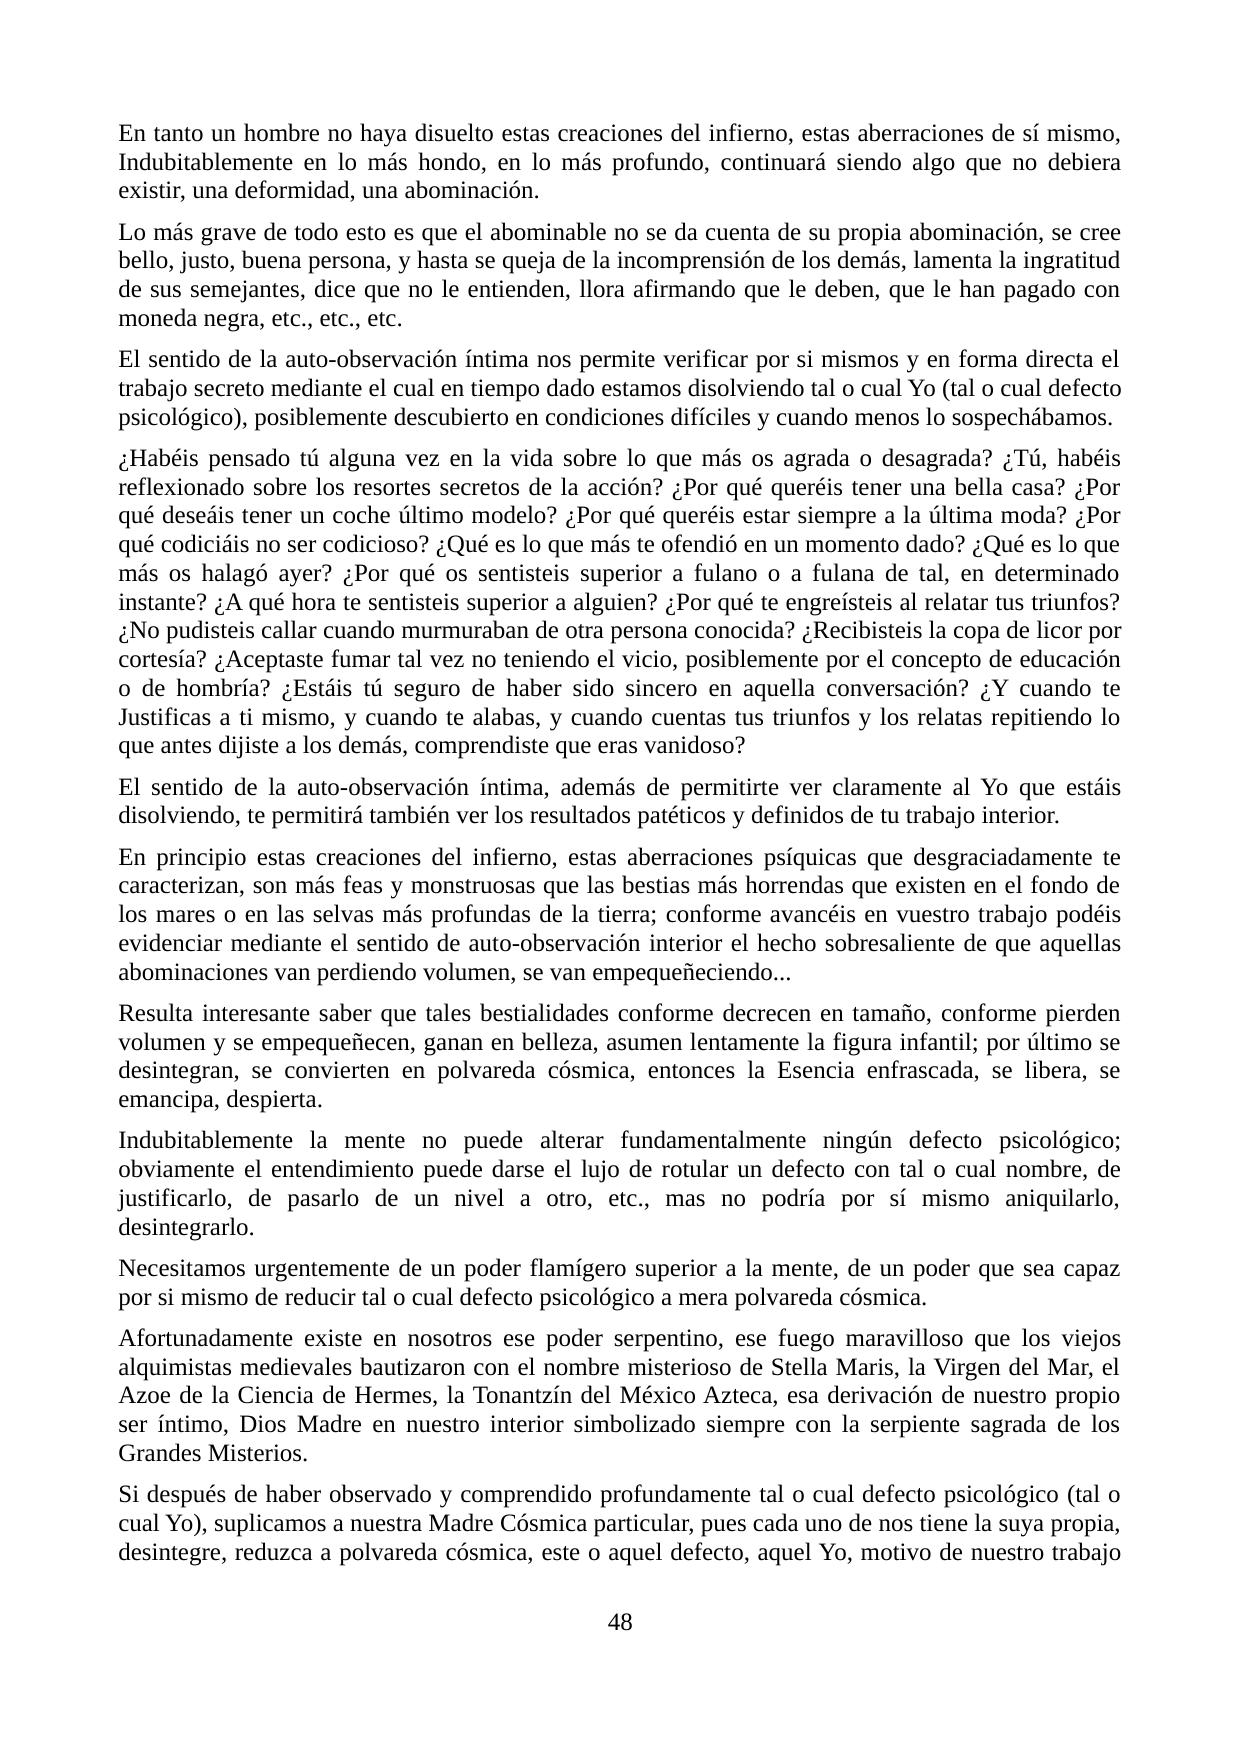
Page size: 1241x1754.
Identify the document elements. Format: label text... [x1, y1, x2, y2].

text El sentido de la auto-observación íntima, además de permitirte ver claramente al Yo que estáis disolviendo, te permitirá también ver los resultados patéticos y definidos de tu trabajo interior. [118, 772, 1122, 829]
text En principio estas creaciones del infierno, estas aberraciones psíquicas que desgraciadamente te caracterizan, son más feas y monstruosas que las bestias más horrendas que existen en el fondo de los mares o en las selvas más profundas de la tierra; conforme avancéis en vuestro trabajo podéis evidenciar mediante el sentido de auto-observación interior el hecho sobresaliente de que aquellas abominaciones van perdiendo volumen, se van empequeñeciendo... [118, 842, 1122, 986]
text Indubitablemente la mente no puede alterar fundamentalmente ningún defecto psicológico; obviamente el entendimiento puede darse el lujo de rotular un defecto con tal o cual nombre, de justificarlo, de pasarlo de un nivel a otro, etc., mas no podría por sí mismo aniquilarlo, desintegrarlo. [118, 1126, 1122, 1241]
text En tanto un hombre no haya disuelto estas creaciones del infierno, estas aberraciones de sí mismo, Indubitablemente en lo más hondo, en lo más profundo, continuará siendo algo que no debiera existir, una deformidad, una abominación. [118, 118, 1122, 204]
text Necesitamos urgentemente de un poder flamígero superior a la mente, de un poder que sea capaz por si mismo de reducir tal o cual defecto psicológico a mera polvareda cósmica. [118, 1253, 1122, 1311]
text ¿Habéis pensado tú alguna vez en la vida sobre lo que más os agrada o desagrada? ¿Tú, habéis reflexionado sobre los resortes secretos de la acción? ¿Por qué queréis tener una bella casa? ¿Por qué deseáis tener un coche último modelo? ¿Por qué queréis estar siempre a la última moda? ¿Por qué codiciáis no ser codicioso? ¿Qué es lo que más te ofendió en un momento dado? ¿Qué es lo que más os halagó ayer? ¿Por qué os sentisteis superior a fulano o a fulana de tal, en determinado instante? ¿A qué hora te sentisteis superior a alguien? ¿Por qué te engreísteis al relatar tus triunfos? ¿No pudisteis callar cuando murmuraban de otra persona conocida? ¿Recibisteis la copa de licor por cortesía? ¿Aceptaste fumar tal vez no teniendo el vicio, posiblemente por el concepto de educación o de hombría? ¿Estáis tú seguro de haber sido sincero en aquella conversación? ¿Y cuando te Justificas a ti mismo, y cuando te alabas, y cuando cuentas tus triunfos y los relatas repitiendo lo que antes dijiste a los demás, comprendiste que eras vanidoso? [118, 443, 1122, 759]
text Lo más grave de todo esto es que el abominable no se da cuenta de su propia abominación, se cree bello, justo, buena persona, y hasta se queja de la incomprensión de los demás, lamenta la ingratitud de sus semejantes, dice que no le entienden, llora afirmando que le deben, que le han pagado con moneda negra, etc., etc., etc. [118, 217, 1122, 332]
text Afortunadamente existe en nosotros ese poder serpentino, ese fuego maravilloso que los viejos alquimistas medievales bautizaron con el nombre misterioso de Stella Maris, la Virgen del Mar, el Azoe de la Ciencia de Hermes, la Tonantzín del México Azteca, esa derivación de nuestro propio ser íntimo, Dios Madre en nuestro interior simbolizado siempre con la serpiente sagrada de los Grandes Misterios. [118, 1323, 1122, 1467]
text Resulta interesante saber que tales bestialidades conforme decrecen en tamaño, conforme pierden volumen y se empequeñecen, ganan en belleza, asumen lentamente la figura infantil; por último se desintegran, se convierten en polvareda cósmica, entonces la Esencia enfrascada, se libera, se emancipa, despierta. [118, 998, 1122, 1113]
text Si después de haber observado y comprendido profundamente tal o cual defecto psicológico (tal o cual Yo), suplicamos a nuestra Madre Cósmica particular, pues cada uno de nos tiene la suya propia, desintegre, reduzca a polvareda cósmica, este o aquel defecto, aquel Yo, motivo de nuestro trabajo [118, 1479, 1122, 1566]
text El sentido de la auto-observación íntima nos permite verificar por si mismos y en forma directa el trabajo secreto mediante el cual en tiempo dado estamos disolviendo tal o cual Yo (tal o cual defecto psicológico), posiblemente descubierto en condiciones difíciles y cuando menos lo sospechábamos. [118, 344, 1122, 431]
